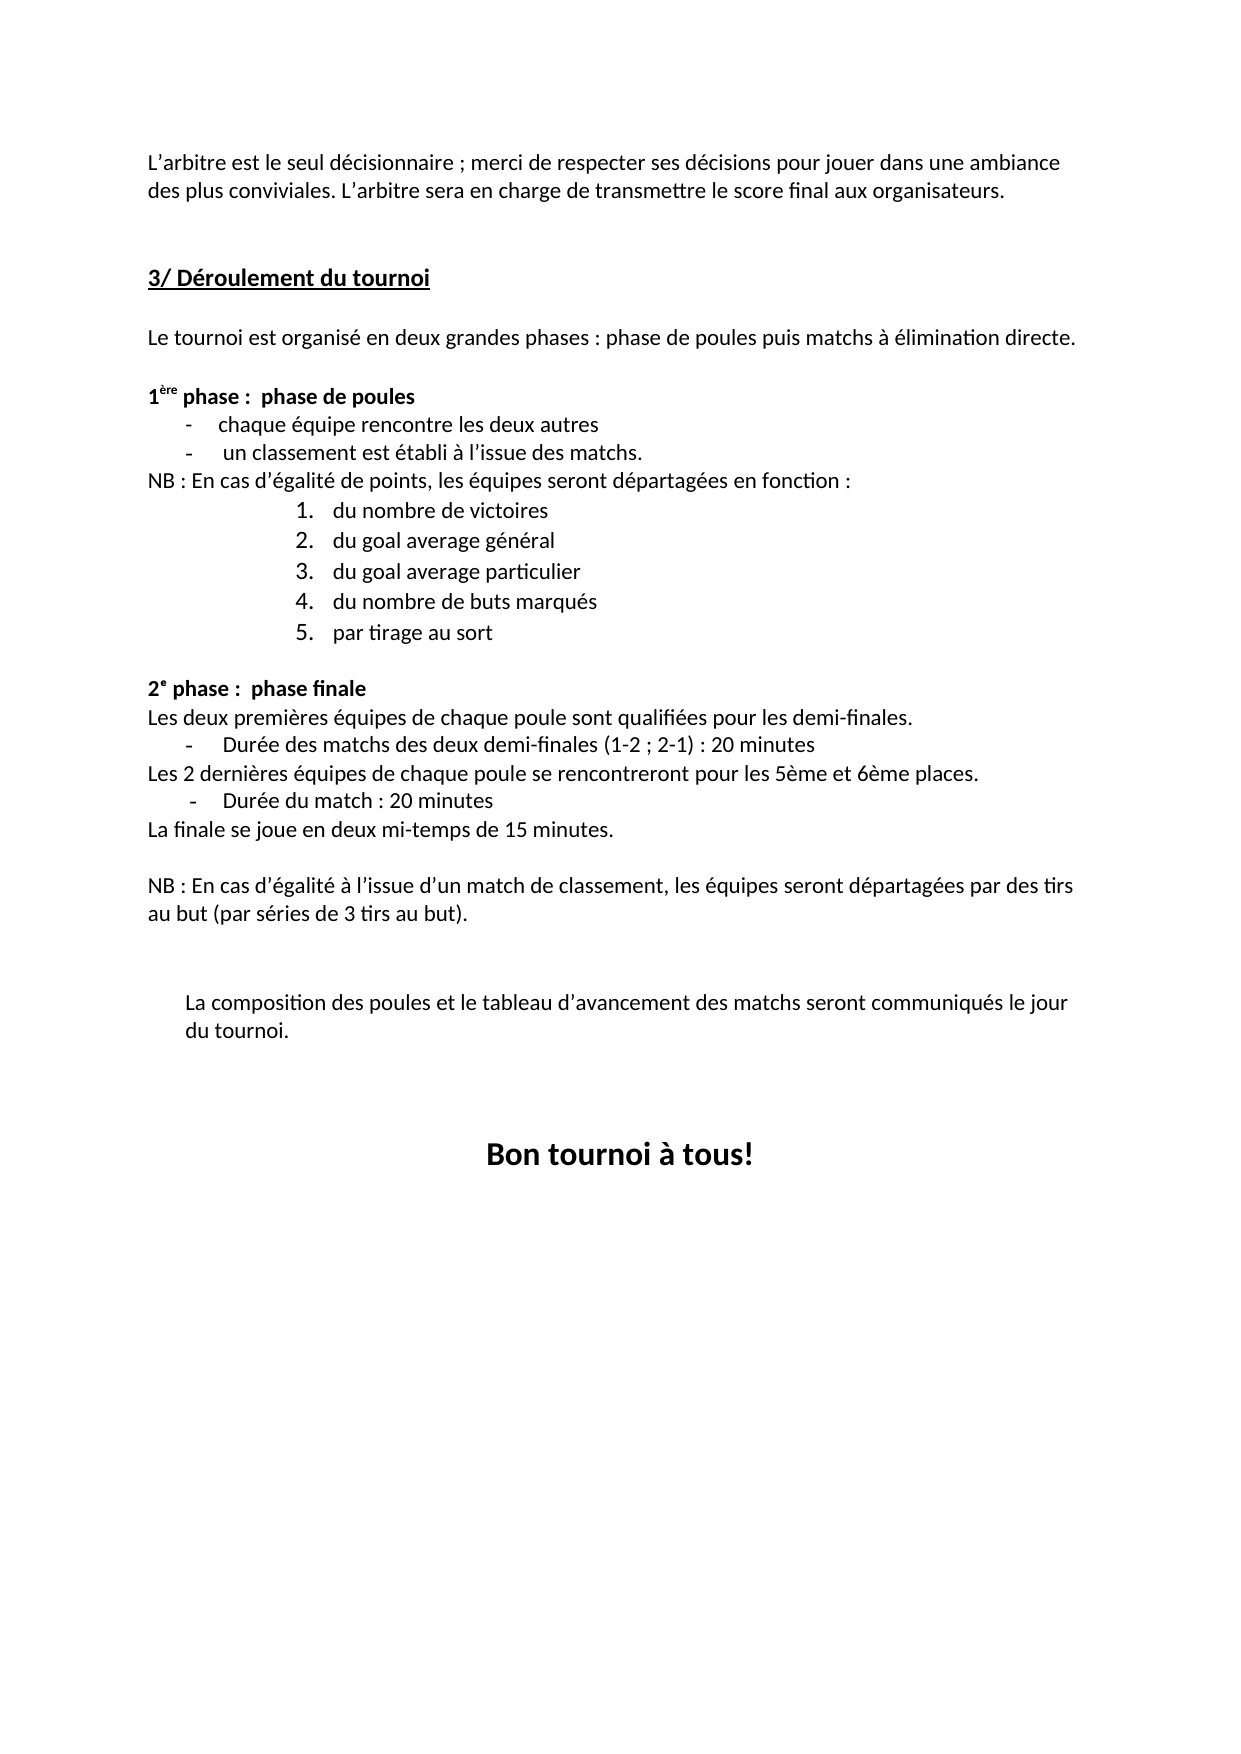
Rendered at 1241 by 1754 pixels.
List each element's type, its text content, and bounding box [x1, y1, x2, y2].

text - chaque équipe rencontre les deux autres [185, 410, 1092, 438]
list par tirage au sort [295, 616, 1092, 647]
list du goal average général [295, 524, 1092, 555]
text NB : En cas d’égalité à l’issue d’un match de classement, les équipes seront départagées par des tirs au but (par séries de 3 tirs au but). [148, 871, 1092, 927]
text Le tournoi est organisé en deux grandes phases : phase de poules puis matchs à élimination directe. [148, 323, 1092, 351]
text Bon tournoi à tous! [148, 1133, 1092, 1174]
text NB : En cas d’égalité de points, les équipes seront départagées en fonction : [148, 466, 1092, 494]
list La finale se joue en deux mi-temps de 15 minutes. [148, 815, 1092, 843]
list Durée des matchs des deux demi-finales (1-2 ; 2-1) : 20 minutes [185, 731, 1092, 759]
list Durée du match : 20 minutes [189, 787, 1092, 815]
list du nombre de buts marqués [295, 586, 1092, 616]
text 2ᵉ phase : phase finale Les deux premières équipes de chaque poule sont qualifiées pour les demi-finales. [148, 674, 1092, 731]
list Les 2 dernières équipes de chaque poule se rencontreront pour les 5ème et 6ème places. [148, 759, 1092, 787]
list du goal average particulier [295, 555, 1092, 586]
text La composition des poules et le tableau d’avancement des matchs seront communiqués le jour du tournoi. [185, 988, 1092, 1044]
list du nombre de victoires [295, 494, 1092, 524]
list un classement est établi à l’issue des matchs. [185, 438, 1092, 466]
text 1ère phase : phase de poules [148, 382, 1092, 410]
text 3/ Déroulement du tournoi [148, 262, 1092, 293]
text L’arbitre est le seul décisionnaire ; merci de respecter ses décisions pour jouer dans une ambiance des plus conviviales. L’arbitre sera en charge de transmettre le score final aux organisateurs. [148, 148, 1092, 204]
